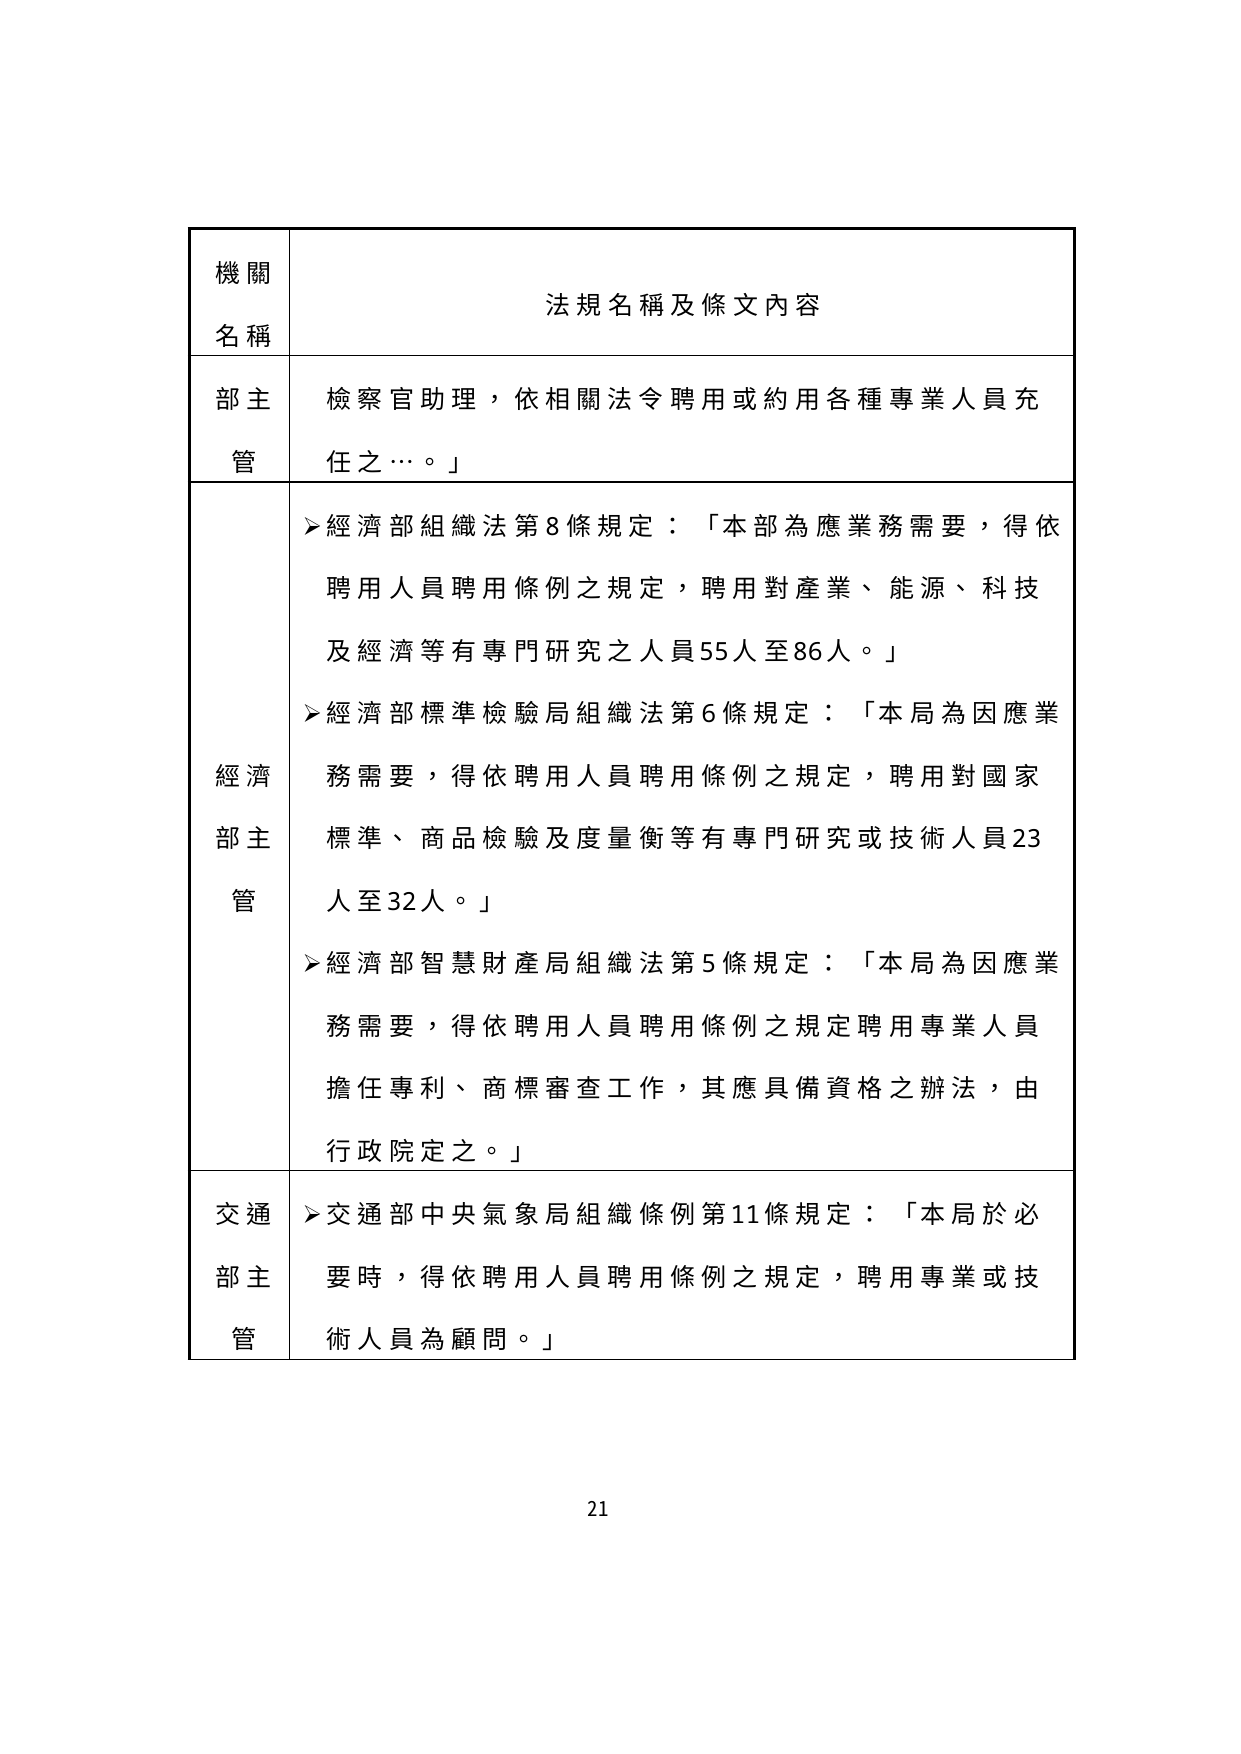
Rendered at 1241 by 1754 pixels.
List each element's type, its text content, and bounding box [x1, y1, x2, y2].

table_header 法規名稱及條文內容 [290, 230, 1073, 355]
table_cell 交通部主管 [191, 1171, 289, 1358]
table_cell 交通部中央氣象局組織條例第11條規定：「本局於必要時，得依聘用人員聘用條例之規定，聘用專業或技術人員為顧問。」 [290, 1171, 1073, 1358]
table_cell 檢察官助理，依相關法令聘用或約用各種專業人員充任之…。」 [290, 356, 1073, 481]
table_cell 經濟部主管 [191, 483, 289, 1170]
table_header 機關 名稱 [191, 230, 289, 355]
table_cell 部主管 [191, 356, 289, 481]
table_cell 經濟部組織法第8條規定：「本部為應業務需要，得依聘用人員聘用條例之規定，聘用對產業、能源、科技及經濟等有專門研究之人員55人至86人。」 經濟部標準檢驗局組織法第6條規定：「本局為因應業務需要，得依聘用人員聘用條例之規定，聘用對國家標準、商品檢驗及度量衡等有專門研究或技術人員23人至32人。」 經濟部智慧財產局組織法第5條規定：「本局為因應業務需要，得依聘用人員聘用條例之規定聘用專業人員擔任專利、商標審查工作，其應具備資格之辦法，由行政院定之。」 [290, 483, 1073, 1170]
